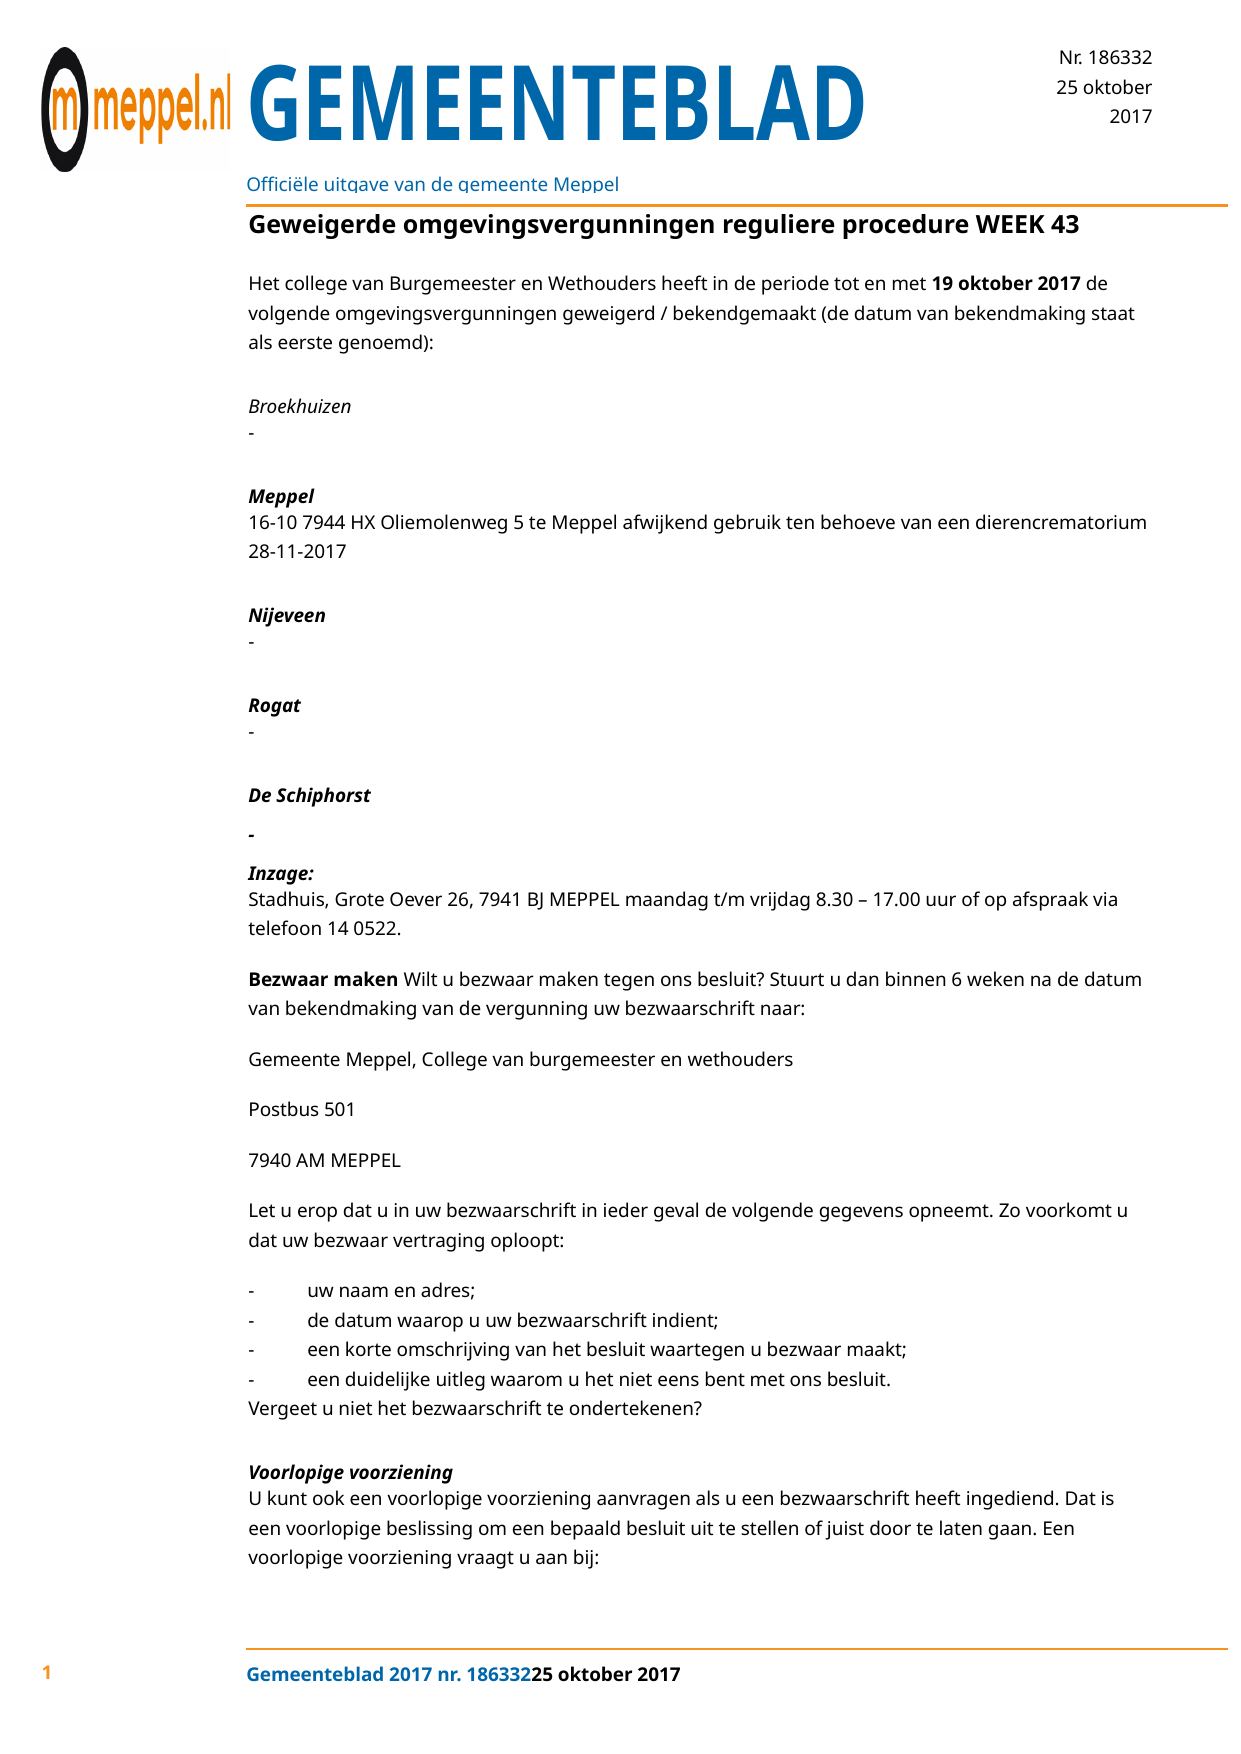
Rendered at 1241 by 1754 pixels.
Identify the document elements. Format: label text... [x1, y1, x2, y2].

text Stadhuis, Grote Oever 26, 7941 BJ MEPPEL maandag t/m vrijdag 8.30 – 17.00 uur of op afspraak via telefoon 14 0522. [248, 886, 1152, 941]
text Postbus 501 [248, 1096, 1152, 1122]
text Inzage: [248, 860, 1152, 886]
text Let u erop dat u in uw bezwaarschrift in ieder geval de volgende gegevens opneemt. Zo voorkomt u dat uw bezwaar vertraging oploopt: [248, 1197, 1152, 1253]
text 16-10 7944 HX Oliemolenweg 5 te Meppel afwijkend gebruik ten behoeve van een dierencrematorium 28-11-2017 [248, 509, 1152, 564]
text Broekhuizen [248, 393, 1152, 419]
text De Schiphorst [248, 782, 1152, 807]
text - [248, 821, 1152, 847]
text Bezwaar maken Wilt u bezwaar maken tegen ons besluit? Stuurt u dan binnen 6 weken na de datum van bekendmaking van de vergunning uw bezwaarschrift naar: [248, 966, 1152, 1021]
text Vergeet u niet het bezwaarschrift te ondertekenen? [248, 1396, 1152, 1421]
text Geweigerde omgevingsvergunningen reguliere procedure WEEK 43 [248, 207, 1152, 241]
text Voorlopige voorziening [248, 1459, 1152, 1485]
picture [41, 47, 231, 172]
text Meppel [248, 483, 1152, 509]
list uw naam en adres; [248, 1277, 1152, 1303]
text U kunt ook een voorlopige voorziening aanvragen als u een bezwaarschrift heeft ingediend. Dat is een voorlopige beslissing om een bepaald besluit uit te stellen of juist door te laten gaan. Een voorlopige voorziening vraagt u aan bij: [248, 1485, 1152, 1570]
text 7940 AM MEPPEL [248, 1147, 1152, 1173]
text Nijeveen [248, 602, 1152, 628]
list een korte omschrijving van het besluit waartegen u bezwaar maakt; [248, 1336, 1152, 1362]
list de datum waarop u uw bezwaarschrift indient; [248, 1307, 1152, 1333]
text Rogat [248, 692, 1152, 718]
text Gemeente Meppel, College van burgemeester en wethouders [248, 1046, 1152, 1072]
text - [248, 718, 1152, 743]
text Het college van Burgemeester en Wethouders heeft in de periode tot en met 19 oktober 2017 de volgende omgevingsvergunningen geweigerd / bekendgemaakt (de datum van bekendmaking staat als eerste genoemd): [248, 270, 1152, 355]
text - [248, 628, 1152, 654]
text - [248, 419, 1152, 445]
list een duidelijke uitleg waarom u het niet eens bent met ons besluit. [248, 1366, 1152, 1392]
